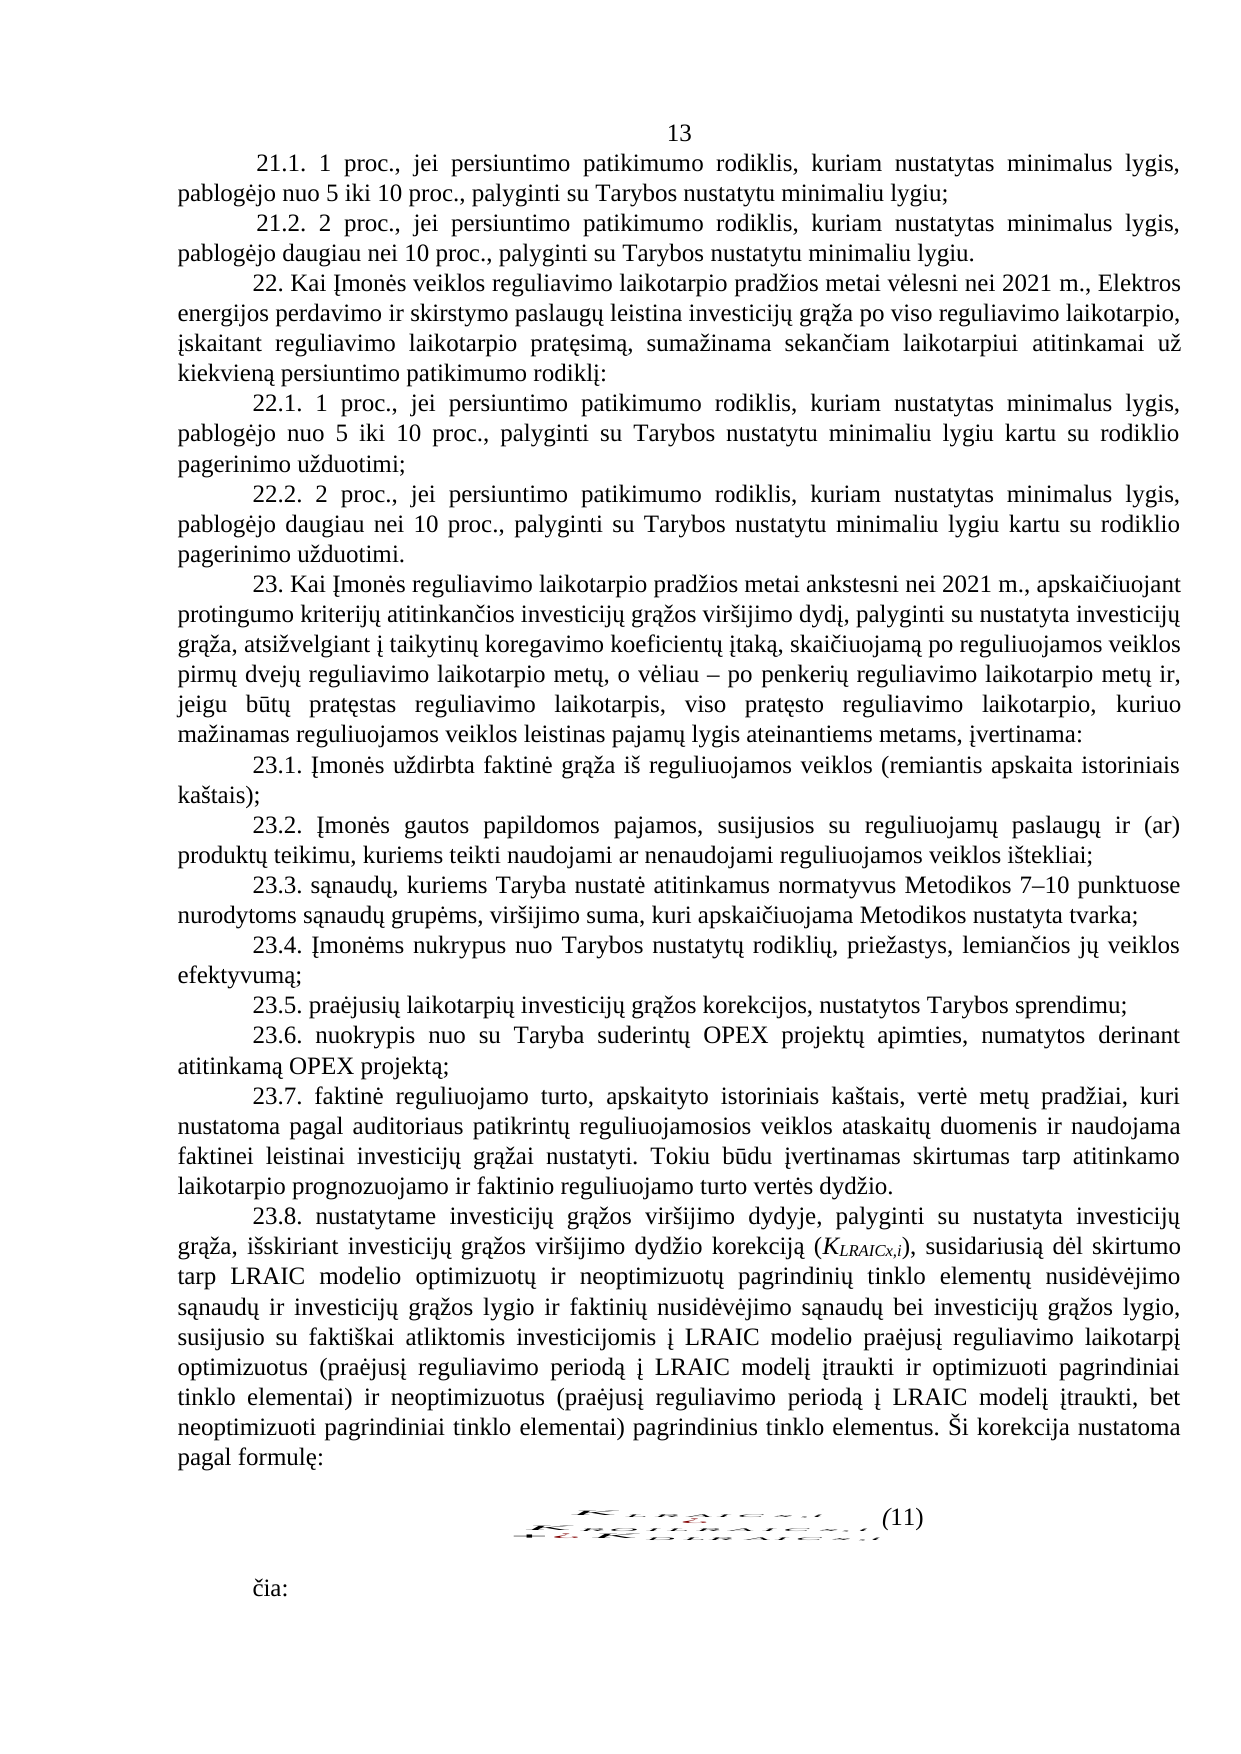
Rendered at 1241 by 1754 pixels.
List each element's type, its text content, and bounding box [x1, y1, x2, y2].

text 23.7. faktinė reguliuojamo turto, apskaityto istoriniais kaštais, vertė metų pradžiai, kuri nustatoma pagal auditoriaus patikrintų reguliuojamosios veiklos ataskaitų duomenis ir naudojama faktinei leistinai investicijų grąžai nustatyti. Tokiu būdu įvertinamas skirtumas tarp atitinkamo laikotarpio prognozuojamo ir faktinio reguliuojamo turto vertės dydžio. [177, 1081, 1181, 1200]
text 23.6. nuokrypis nuo su Taryba suderintų OPEX projektų apimties, numatytos derinant atitinkamą OPEX projektą; [177, 1021, 1181, 1079]
text 21.1. 1 proc., jei persiuntimo patikimumo rodiklis, kuriam nustatytas minimalus lygis, pablogėjo nuo 5 iki 10 proc., palyginti su Tarybos nustatytu minimaliu lygiu; [177, 148, 1181, 206]
text čia: [177, 1573, 1181, 1601]
text 22. Kai Įmonės veiklos reguliavimo laikotarpio pradžios metai vėlesni nei 2021 m., Elektros energijos perdavimo ir skirstymo paslaugų leistina investicijų grąža po viso reguliavimo laikotarpio, įskaitant reguliavimo laikotarpio pratęsimą, sumažinama sekančiam laikotarpiui atitinkamai už kiekvieną persiuntimo patikimumo rodiklį: [177, 268, 1181, 387]
text 21.2. 2 proc., jei persiuntimo patikimumo rodiklis, kuriam nustatytas minimalus lygis, pablogėjo daugiau nei 10 proc., palyginti su Tarybos nustatytu minimaliu lygiu. [177, 208, 1181, 267]
text 23.1. Įmonės uždirbta faktinė grąža iš reguliuojamos veiklos (remiantis apskaita istoriniais kaštais); [177, 750, 1181, 808]
text (11) [177, 1502, 1181, 1541]
text 23.2. Įmonės gautos papildomos pajamos, susijusios su reguliuojamų paslaugų ir (ar) produktų teikimu, kuriems teikti naudojami ar nenaudojami reguliuojamos veiklos ištekliai; [177, 810, 1181, 869]
text 23.5. praėjusių laikotarpių investicijų grąžos korekcijos, nustatytos Tarybos sprendimu; [177, 991, 1181, 1019]
text 22.2. 2 proc., jei persiuntimo patikimumo rodiklis, kuriam nustatytas minimalus lygis, pablogėjo daugiau nei 10 proc., palyginti su Tarybos nustatytu minimaliu lygiu kartu su rodiklio pagerinimo užduotimi. [177, 479, 1181, 568]
text 23. Kai Įmonės reguliavimo laikotarpio pradžios metai ankstesni nei 2021 m., apskaičiuojant protingumo kriterijų atitinkančios investicijų grąžos viršijimo dydį, palyginti su nustatyta investicijų grąža, atsižvelgiant į taikytinų koregavimo koeficientų įtaką, skaičiuojamą po reguliuojamos veiklos pirmų dvejų reguliavimo laikotarpio metų, o vėliau – po penkerių reguliavimo laikotarpio metų ir, jeigu būtų pratęstas reguliavimo laikotarpis, viso pratęsto reguliavimo laikotarpio, kuriuo mažinamas reguliuojamos veiklos leistinas pajamų lygis ateinantiems metams, įvertinama: [177, 569, 1181, 748]
text 22.1. 1 proc., jei persiuntimo patikimumo rodiklis, kuriam nustatytas minimalus lygis, pablogėjo nuo 5 iki 10 proc., palyginti su Tarybos nustatytu minimaliu lygiu kartu su rodiklio pagerinimo užduotimi; [177, 388, 1181, 477]
text 23.8. nustatytame investicijų grąžos viršijimo dydyje, palyginti su nustatyta investicijų grąža, išskiriant investicijų grąžos viršijimo dydžio korekciją (KLRAICx,i), susidariusią dėl skirtumo tarp LRAIC modelio optimizuotų ir neoptimizuotų pagrindinių tinklo elementų nusidėvėjimo sąnaudų ir investicijų grąžos lygio ir faktinių nusidėvėjimo sąnaudų bei investicijų grąžos lygio, susijusio su faktiškai atliktomis investicijomis į LRAIC modelio praėjusį reguliavimo laikotarpį optimizuotus (praėjusį reguliavimo periodą į LRAIC modelį įtraukti ir optimizuoti pagrindiniai tinklo elementai) ir neoptimizuotus (praėjusį reguliavimo periodą į LRAIC modelį įtraukti, bet neoptimizuoti pagrindiniai tinklo elementai) pagrindinius tinklo elementus. Ši korekcija nustatoma pagal formulę: [177, 1201, 1181, 1471]
text 23.4. Įmonėms nukrypus nuo Tarybos nustatytų rodiklių, priežastys, lemiančios jų veiklos efektyvumą; [177, 930, 1181, 989]
text 23.3. sąnaudų, kuriems Taryba nustatė atitinkamus normatyvus Metodikos 7–10 punktuose nurodytoms sąnaudų grupėms, viršijimo suma, kuri apskaičiuojama Metodikos nustatyta tvarka; [177, 870, 1181, 929]
